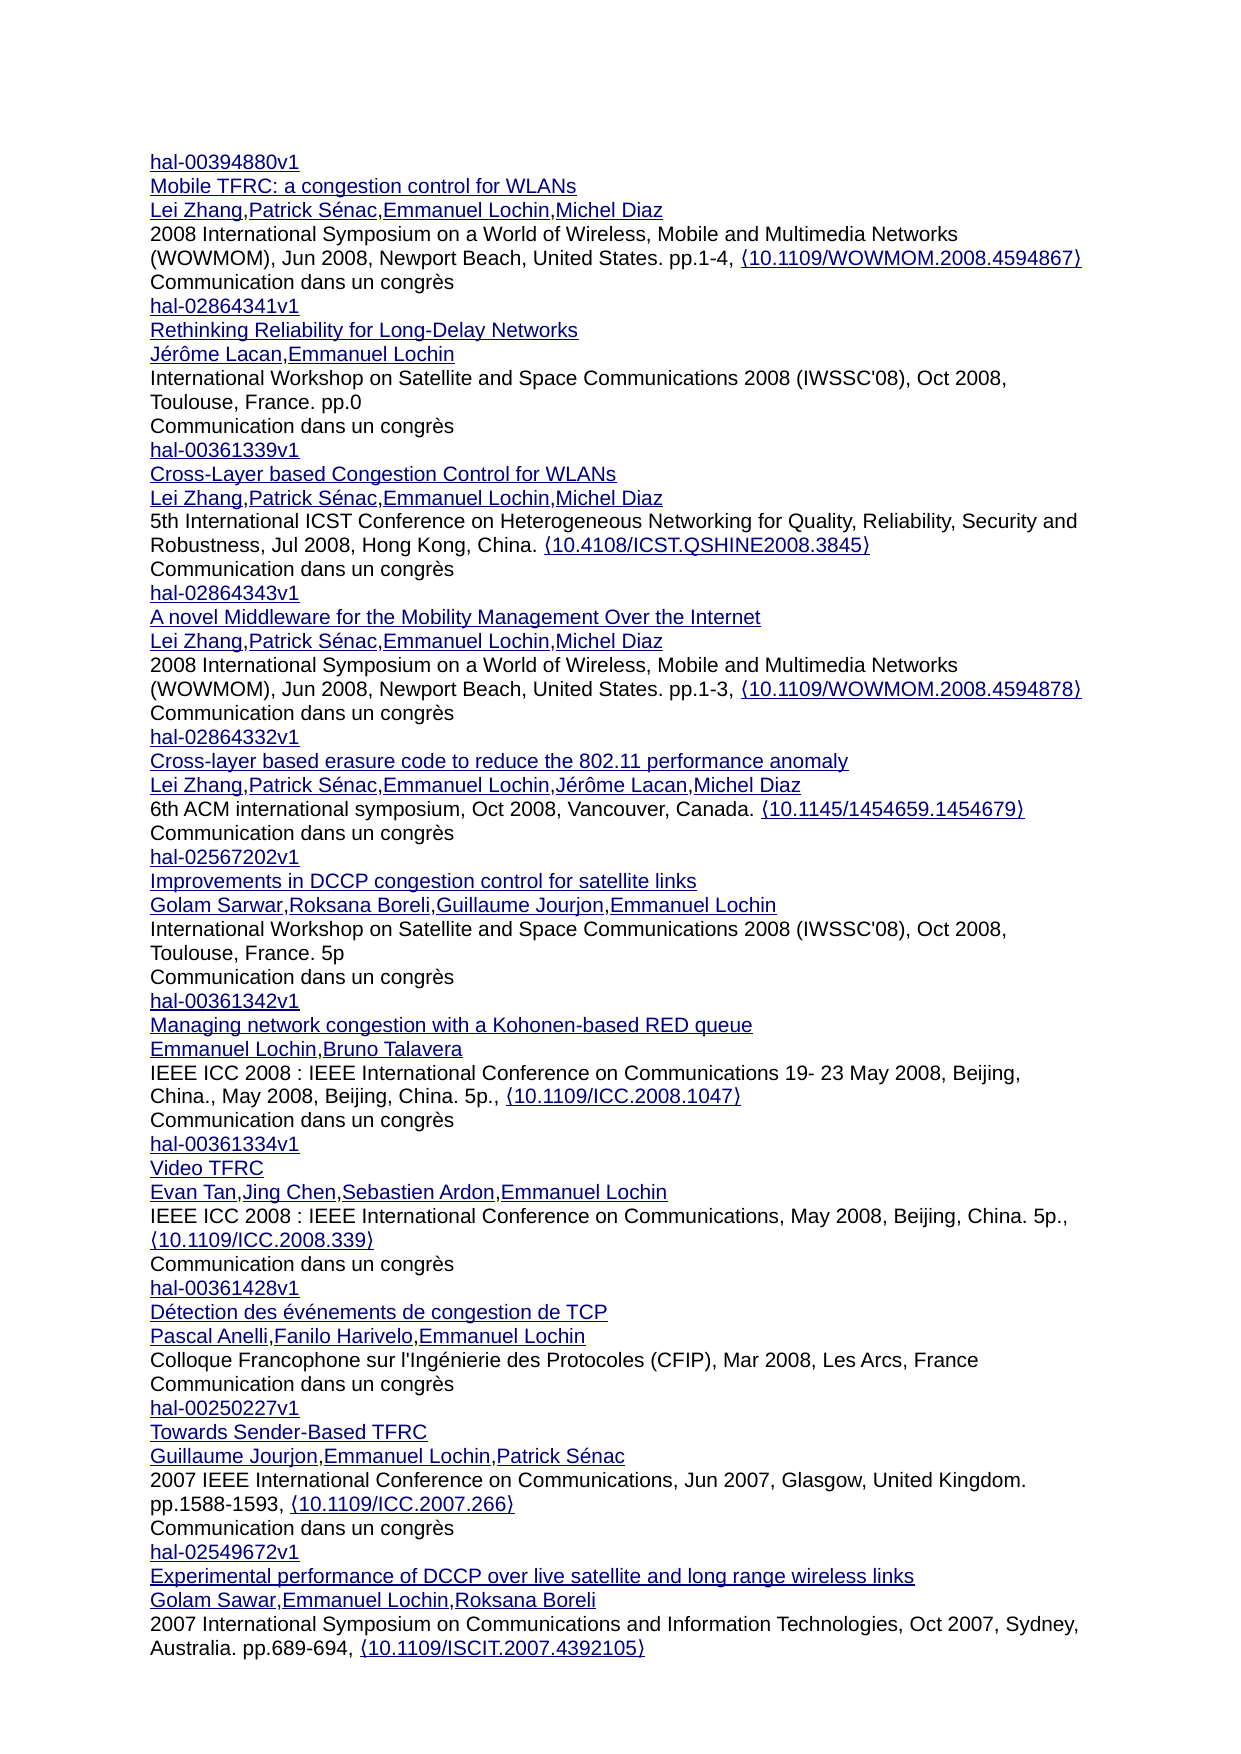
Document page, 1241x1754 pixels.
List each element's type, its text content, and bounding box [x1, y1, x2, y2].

table_cell Cross-Layer based Congestion Control for WLANs Lei Zhang,Patrick Sénac,Emmanuel Lochin,Michel Diaz 5th International ICST Conference on Heterogeneous Networking for Quality, Reliability, Security and Robustness, Jul 2008, Hong Kong, China. ⟨10.4108/ICST.QSHINE2008.3845⟩ Communication dans un congrès hal-02864343v1 [150, 461, 1090, 605]
table_cell Détection des événements de congestion de TCP Pascal Anelli,Fanilo Harivelo,Emmanuel Lochin Colloque Francophone sur l'Ingénierie des Protocoles (CFIP), Mar 2008, Les Arcs, France Communication dans un congrès hal-00250227v1 [150, 1300, 1090, 1420]
table_cell Experimental performance of DCCP over live satellite and long range wireless links Golam Sawar,Emmanuel Lochin,Roksana Boreli 2007 International Symposium on Communications and Information Technologies, Oct 2007, Sydney, Australia. pp.689-694, ⟨10.1109/ISCIT.2007.4392105⟩ [150, 1564, 1090, 1659]
table_cell Managing network congestion with a Kohonen-based RED queue Emmanuel Lochin,Bruno Talavera IEEE ICC 2008 : IEEE International Conference on Communications 19- 23 May 2008, Beijing, China., May 2008, Beijing, China. 5p., ⟨10.1109/ICC.2008.1047⟩ Communication dans un congrès hal-00361334v1 [150, 1013, 1090, 1156]
table_cell Rethinking Reliability for Long-Delay Networks Jérôme Lacan,Emmanuel Lochin International Workshop on Satellite and Space Communications 2008 (IWSSC'08), Oct 2008, Toulouse, France. pp.0 Communication dans un congrès hal-00361339v1 [150, 318, 1090, 461]
table_cell Improvements in DCCP congestion control for satellite links Golam Sarwar,Roksana Boreli,Guillaume Jourjon,Emmanuel Lochin International Workshop on Satellite and Space Communications 2008 (IWSSC'08), Oct 2008, Toulouse, France. 5p Communication dans un congrès hal-00361342v1 [150, 869, 1090, 1012]
table_cell A novel Middleware for the Mobility Management Over the Internet Lei Zhang,Patrick Sénac,Emmanuel Lochin,Michel Diaz 2008 International Symposium on a World of Wireless, Mobile and Multimedia Networks (WOWMOM), Jun 2008, Newport Beach, United States. pp.1-3, ⟨10.1109/WOWMOM.2008.4594878⟩ Communication dans un congrès hal-02864332v1 [150, 605, 1090, 749]
table_cell Video TFRC Evan Tan,Jing Chen,Sebastien Ardon,Emmanuel Lochin IEEE ICC 2008 : IEEE International Conference on Communications, May 2008, Beijing, China. 5p., ⟨10.1109/ICC.2008.339⟩ Communication dans un congrès hal-00361428v1 [150, 1156, 1090, 1300]
table_cell Towards Sender-Based TFRC Guillaume Jourjon,Emmanuel Lochin,Patrick Sénac 2007 IEEE International Conference on Communications, Jun 2007, Glasgow, United Kingdom. pp.1588-1593, ⟨10.1109/ICC.2007.266⟩ Communication dans un congrès hal-02549672v1 [150, 1420, 1090, 1563]
table_cell Mobile TFRC: a congestion control for WLANs Lei Zhang,Patrick Sénac,Emmanuel Lochin,Michel Diaz 2008 International Symposium on a World of Wireless, Mobile and Multimedia Networks (WOWMOM), Jun 2008, Newport Beach, United States. pp.1-4, ⟨10.1109/WOWMOM.2008.4594867⟩ Communication dans un congrès hal-02864341v1 [150, 174, 1090, 318]
table_cell Cross-layer based erasure code to reduce the 802.11 performance anomaly Lei Zhang,Patrick Sénac,Emmanuel Lochin,Jérôme Lacan,Michel Diaz 6th ACM international symposium, Oct 2008, Vancouver, Canada. ⟨10.1145/1454659.1454679⟩ Communication dans un congrès hal-02567202v1 [150, 749, 1090, 869]
table_cell hal-00394880v1 [150, 150, 1090, 174]
